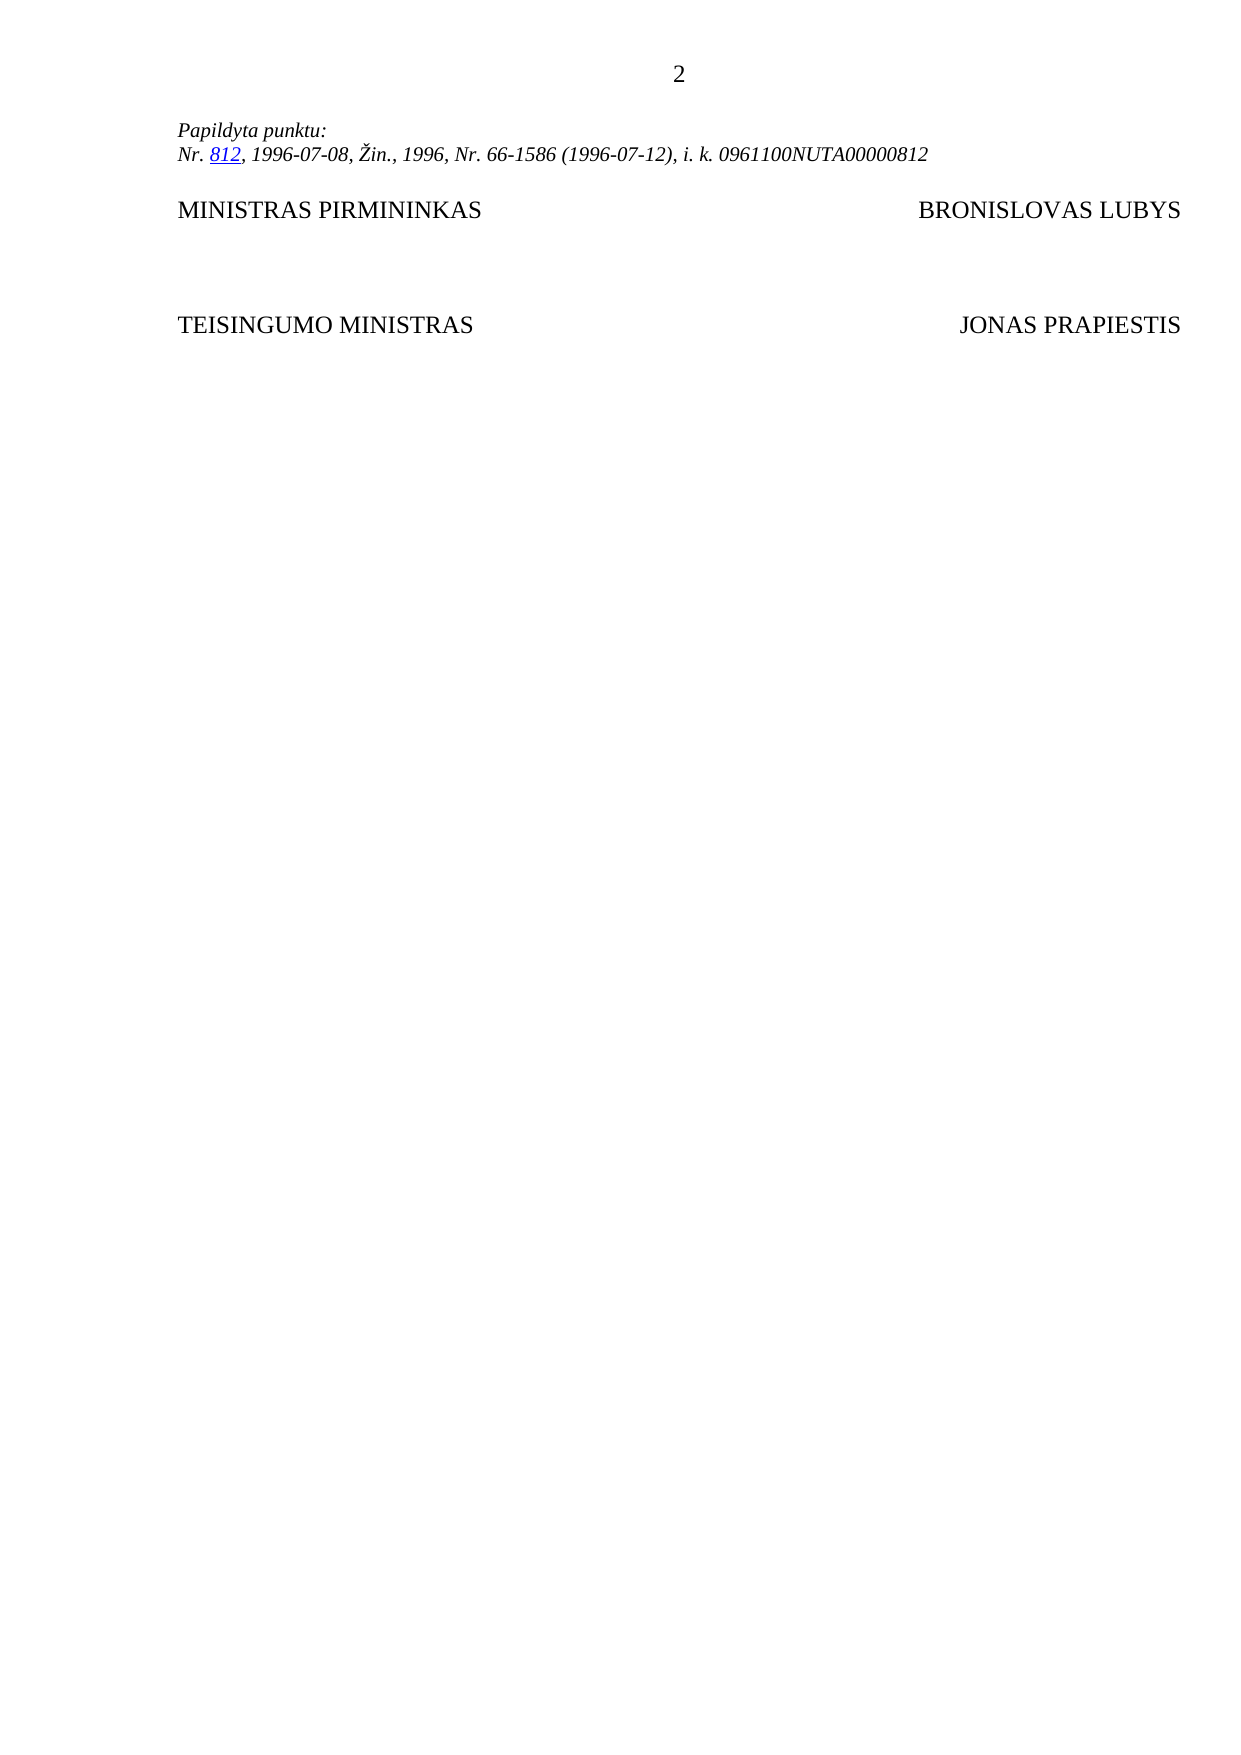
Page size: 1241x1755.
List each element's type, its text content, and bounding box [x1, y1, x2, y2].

text Nr. 812, 1996-07-08, Žin., 1996, Nr. 66-1586 (1996-07-12), i. k. 0961100NUTA00000812 [177, 142, 1181, 166]
text Papildyta punktu: [177, 118, 1181, 142]
text MINISTRAS PIRMININKAS BRONISLOVAS LUBYS [177, 195, 1181, 224]
text TEISINGUMO MINISTRAS JONAS PRAPIESTIS [177, 310, 1181, 339]
